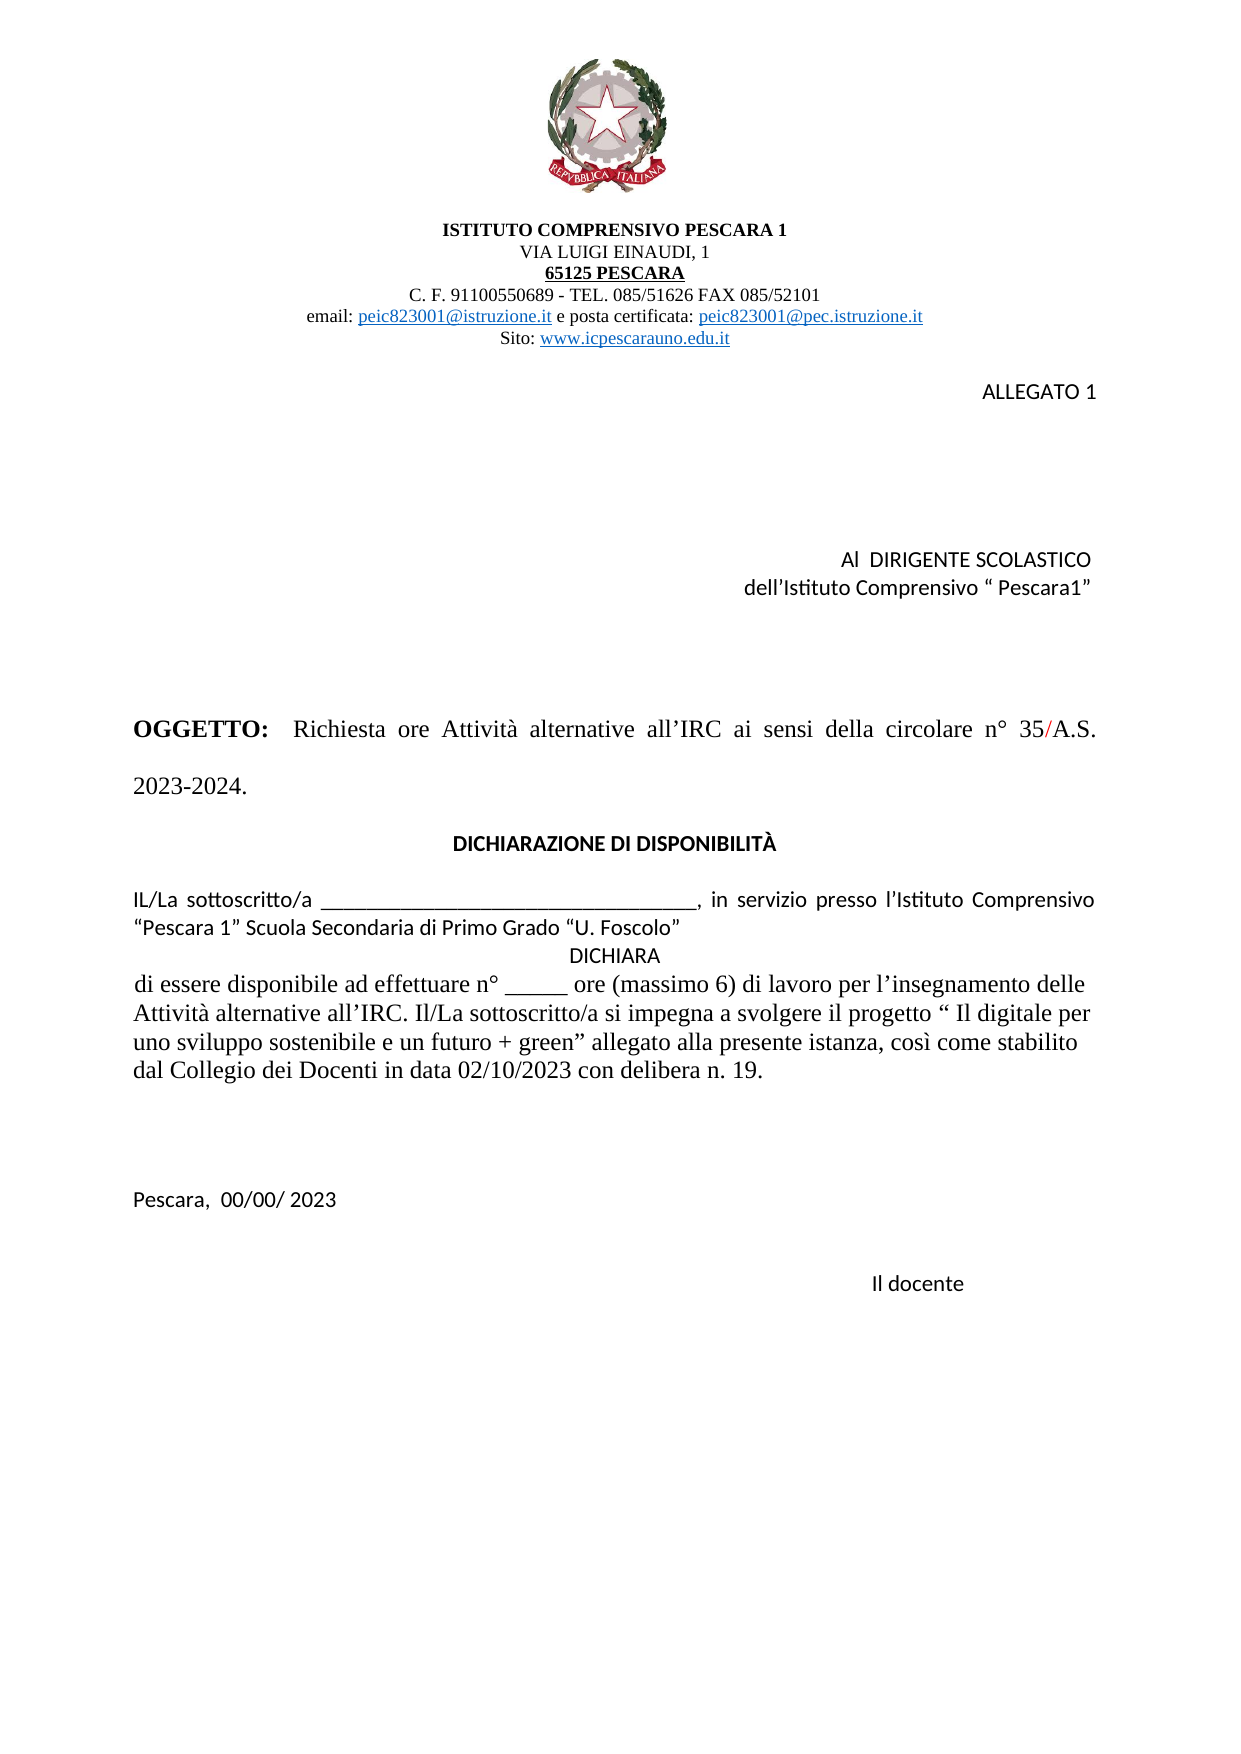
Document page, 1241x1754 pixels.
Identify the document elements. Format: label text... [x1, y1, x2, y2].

text email: peic823001@istruzione.it e posta certificata: peic823001@pec.istruzione.it [133, 305, 1096, 327]
text dell’Istituto Comprensivo “ Pescara1” [133, 573, 1096, 601]
text IL/La sottoscritto/a _________________________________, in servizio presso l’Istituto Comprensivo “Pescara 1” Scuola Secondaria di Primo Grado “U. Foscolo” [133, 885, 1096, 941]
text VIA LUIGI EINAUDI, 1 [133, 241, 1096, 262]
text OGGETTO: Richiesta ore Attività alternative all’IRC ai sensi della circolare n° 35/A.S. 2023-2024. [133, 714, 1096, 800]
text Sito: www.icpescarauno.edu.it [133, 327, 1096, 348]
text ALLEGATO 1 [133, 377, 1096, 405]
text ISTITUTO COMPRENSIVO PESCARA 1 [133, 219, 1096, 241]
text 65125 PESCARA [133, 262, 1096, 284]
text DICHIARA [133, 941, 1096, 969]
text di essere disponibile ad effettuare n° _____ ore (massimo 6) di lavoro per l’insegnamento delle Attività alternative all’IRC. Il/La sottoscritto/a si impegna a svolgere il progetto “ Il digitale per uno sviluppo sostenibile e un futuro + green” allegato alla presente istanza, così come stabilito dal Collegio dei Docenti in data 02/10/2023 con delibera n. 19. [59, 969, 1096, 1084]
text DICHIARAZIONE DI DISPONIBILITÀ [133, 829, 1096, 857]
text Pescara, 00/00/ 2023 [133, 1185, 1096, 1213]
text Al DIRIGENTE SCOLASTICO [133, 545, 1096, 573]
text C. F. 91100550689 - TEL. 085/51626 FAX 085/52101 [133, 284, 1096, 305]
text Il docente [133, 1269, 1096, 1297]
